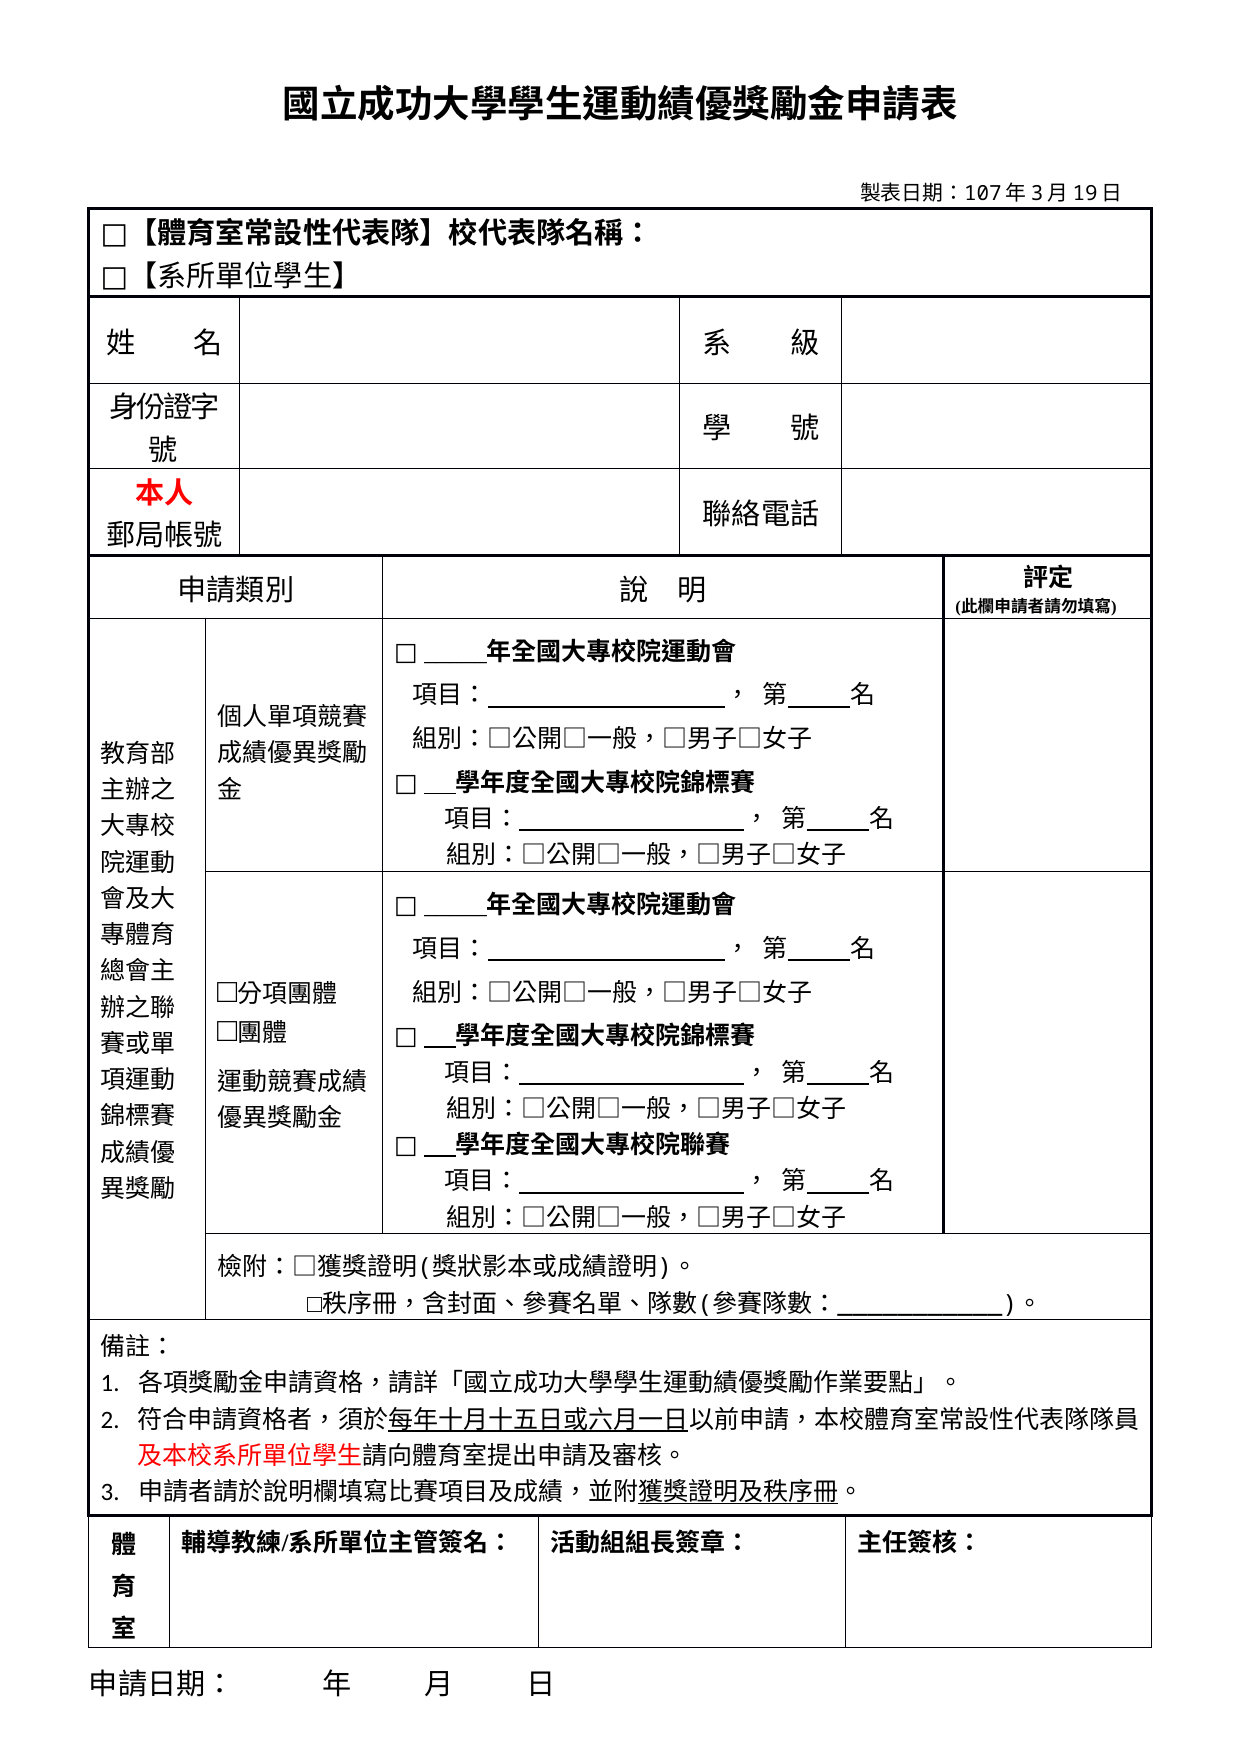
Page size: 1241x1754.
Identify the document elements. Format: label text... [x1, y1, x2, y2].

table_cell 體育室 [89, 1517, 169, 1647]
table_cell 申請類別 [90, 557, 382, 617]
table_cell [945, 872, 1150, 1233]
table_cell 姓 名 [90, 298, 239, 383]
table_cell [842, 384, 1150, 468]
table_cell [170, 1562, 538, 1647]
table_cell [842, 298, 1150, 383]
table_cell [945, 619, 1150, 871]
table_cell □ _____年全國大專校院運動會 項目： ， 第 名 組別：□公開□一般，□男子□女子 □ 學年度全國大專校院錦標賽 項目： ， 第 名 組別：□公開□一般，□男子□女子 [383, 619, 942, 871]
table_cell [842, 469, 1150, 554]
table_cell [539, 1562, 845, 1647]
table_header □【體育室常設性代表隊】校代表隊名稱： □【系所單位學生】 [90, 210, 1150, 295]
text 申請日期： 年 月 日 [89, 1660, 1110, 1702]
table_cell 輔導教練/系所單位主管簽名： [170, 1517, 538, 1562]
table_cell 評定 (此欄申請者請勿填寫) [945, 557, 1150, 617]
table_cell 個人單項競賽成績優異獎勵金 [206, 619, 382, 871]
table_cell □分項團體 □團體 運動競賽成績優異獎勵金 [206, 872, 382, 1233]
table_cell 學 號 [680, 384, 841, 468]
table_cell 本人 郵局帳號 [90, 469, 239, 554]
text 製表日期：107年3月19日 [118, 157, 1122, 207]
table_cell 檢附：□獲獎證明(獎狀影本或成績證明)。 □秩序冊，含封面、參賽名單、隊數(參賽隊數：___________)。 [206, 1234, 1150, 1319]
table_cell 教育部主辦之大專校院運動會及大專體育總會主辦之聯賽或單項運動錦標賽成績優異獎勵 [90, 619, 205, 1319]
table_cell 身份證字號 [90, 384, 239, 468]
table_cell 主任簽核： [846, 1517, 1151, 1562]
table_cell 聯絡電話 [680, 469, 841, 554]
table_cell [846, 1562, 1151, 1647]
text 國立成功大學學生運動績優獎勵金申請表 [118, 73, 1122, 128]
table_cell 備註： 各項獎勵金申請資格，請詳「國立成功大學學生運動績優獎勵作業要點」。 符合申請資格者，須於每年十月十五日或六月一日以前申請，本校體育室常設性代表隊隊員及本校系所單位學生請向體育室提出申請及審核。 申請者請於說明欄填寫比賽項目及成績，並附獲獎證明及秩序冊。 [90, 1320, 1150, 1514]
table_cell [240, 298, 679, 383]
table_cell □ _____年全國大專校院運動會 項目： ， 第 名 組別：□公開□一般，□男子□女子 □ 學年度全國大專校院錦標賽 項目： ， 第 名 組別：□公開□一般，□男子□女子 □ 學年度全國大專校院聯賽 項目： ， 第 名 組別：□公開□一般，□男子□女子 [383, 872, 942, 1233]
table_cell [240, 469, 679, 554]
table_cell [240, 384, 679, 468]
table_cell 說 明 [383, 557, 942, 617]
table_cell 系 級 [680, 298, 841, 383]
table_cell 活動組組長簽章： [539, 1517, 845, 1562]
